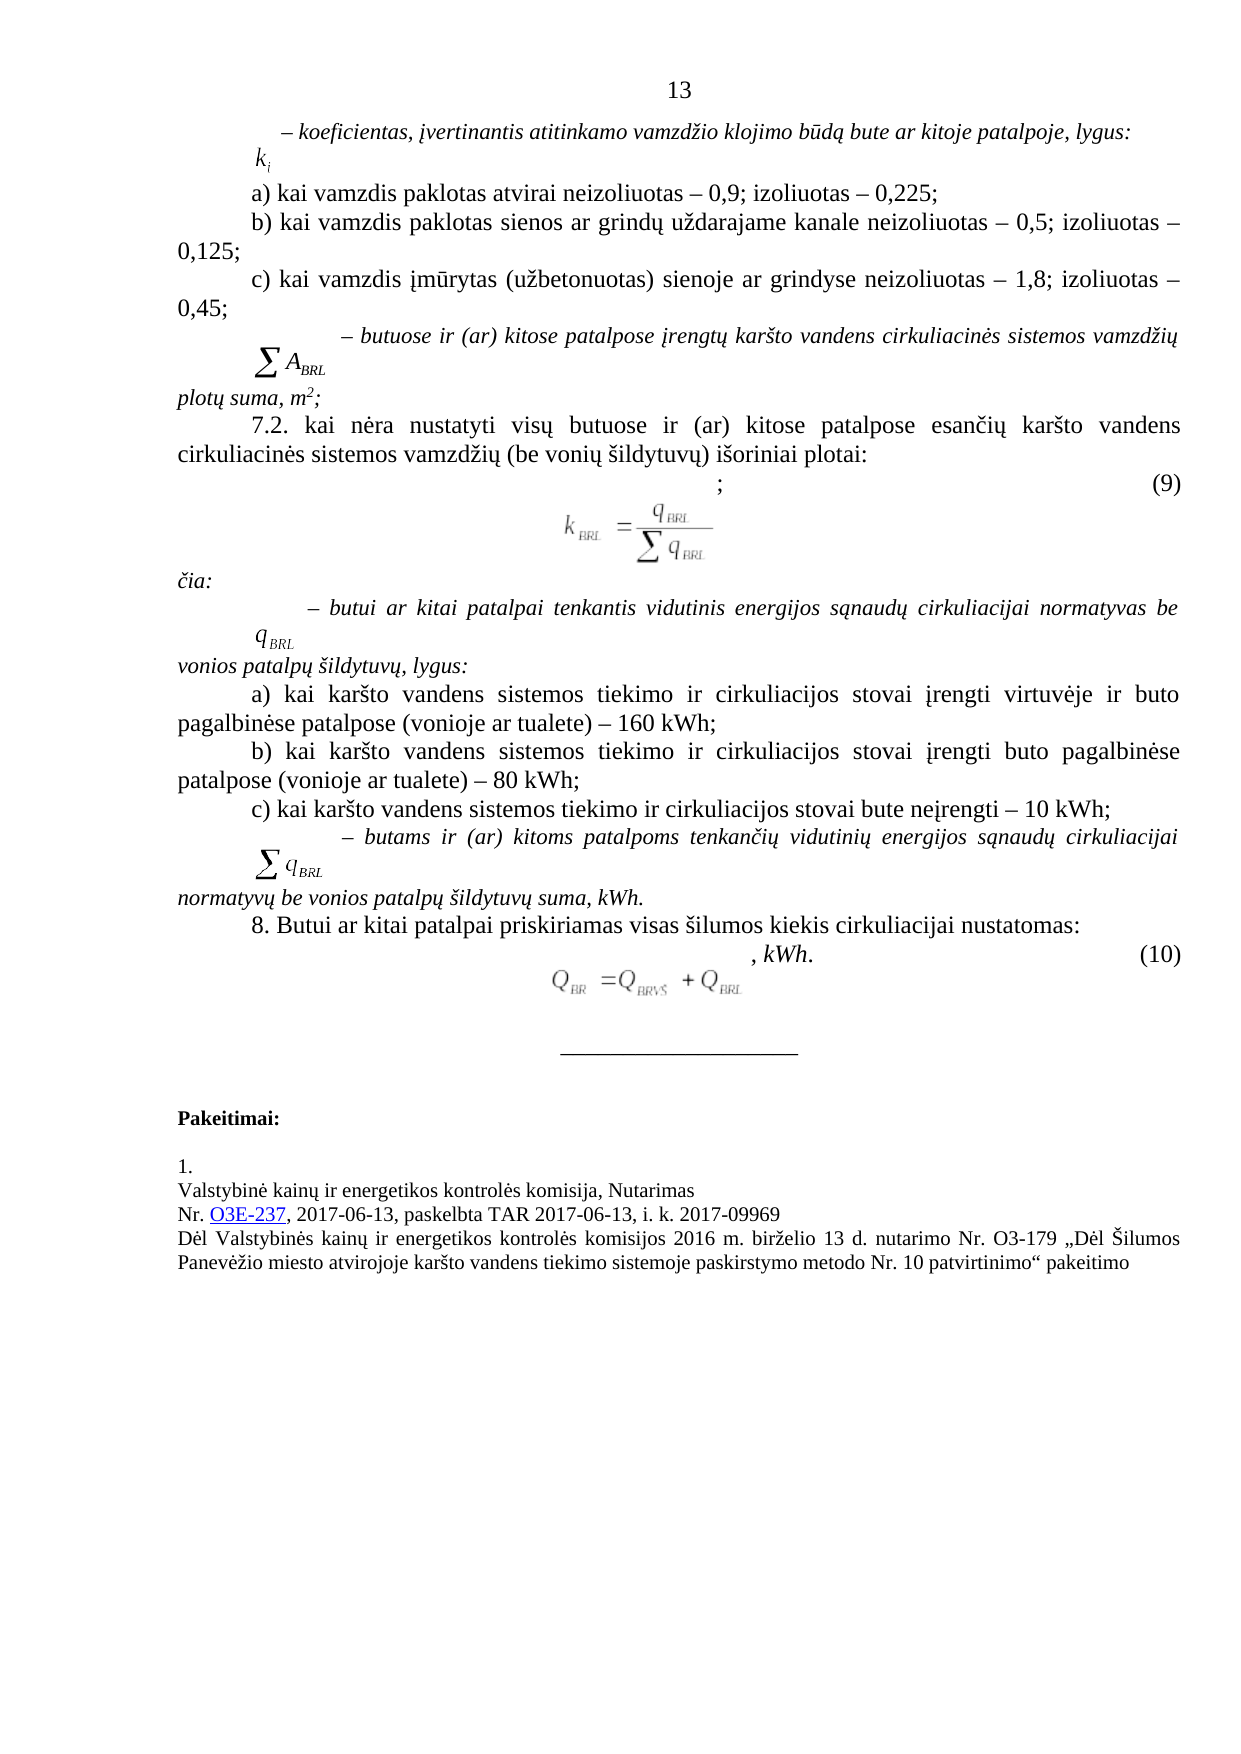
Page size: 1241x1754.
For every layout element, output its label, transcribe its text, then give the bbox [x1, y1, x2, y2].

text a) kai karšto vandens sistemos tiekimo ir cirkuliacijos stovai įrengti virtuvėje ir buto pagalbinėse patalpose (vonioje ar tualete) – 160 kWh; [177, 679, 1181, 736]
text – koeficientas, įvertinantis atitinkamo vamzdžio klojimo būdą bute ar kitoje patalpoje, lygus: [177, 118, 1181, 178]
text 1. [177, 1154, 1181, 1178]
text b) kai karšto vandens sistemos tiekimo ir cirkuliacijos stovai įrengti buto pagalbinėse patalpose (vonioje ar tualete) – 80 kWh; [177, 736, 1181, 794]
text c) kai vamzdis įmūrytas (užbetonuotas) sienoje ar grindyse neizoliuotas – 1,8; izoliuotas – 0,45; [177, 264, 1181, 322]
text – butuose ir (ar) kitose patalpose įrengtų karšto vandens cirkuliacinės sistemos vamzdžių plotų suma, m2; [177, 322, 1181, 410]
text čia: [177, 567, 1181, 594]
text – butams ir (ar) kitoms patalpoms tenkančių vidutinių energijos sąnaudų cirkuliacijai normatyvų be vonios patalpų šildytuvų suma, kWh. [177, 823, 1181, 911]
text Valstybinė kainų ir energetikos kontrolės komisija, Nutarimas [177, 1178, 1181, 1202]
text 7.2. kai nėra nustatyti visų butuose ir (ar) kitose patalpose esančių karšto vandens cirkuliacinės sistemos vamzdžių (be vonių šildytuvų) išoriniai plotai: [177, 410, 1181, 468]
text Nr. O3E-237, 2017-06-13, paskelbta TAR 2017-06-13, i. k. 2017-09969 [177, 1202, 1181, 1226]
text Dėl Valstybinės kainų ir energetikos kontrolės komisijos 2016 m. birželio 13 d. nutarimo Nr. O3-179 „Dėl Šilumos Panevėžio miesto atvirojoje karšto vandens tiekimo sistemoje paskirstymo metodo Nr. 10 patvirtinimo“ pakeitimo [177, 1226, 1181, 1274]
text a) kai vamzdis paklotas atvirai neizoliuotas – 0,9; izoliuotas – 0,225; [177, 178, 1181, 207]
text , kWh. (10) [177, 939, 1181, 1000]
text Pakeitimai: [177, 1106, 1181, 1130]
text b) kai vamzdis paklotas sienos ar grindų uždarajame kanale neizoliuotas – 0,5; izoliuotas – 0,125; [177, 207, 1181, 264]
text ; (9) [177, 468, 1181, 567]
text – butui ar kitai patalpai tenkantis vidutinis energijos sąnaudų cirkuliacijai normatyvas be vonios patalpų šildytuvų, lygus: [177, 594, 1181, 679]
text 8. Butui ar kitai patalpai priskiriamas visas šilumos kiekis cirkuliacijai nustatomas: [177, 911, 1181, 939]
text c) kai karšto vandens sistemos tiekimo ir cirkuliacijos stovai bute neįrengti – 10 kWh; [177, 794, 1181, 823]
text ___________________ [177, 1029, 1181, 1058]
